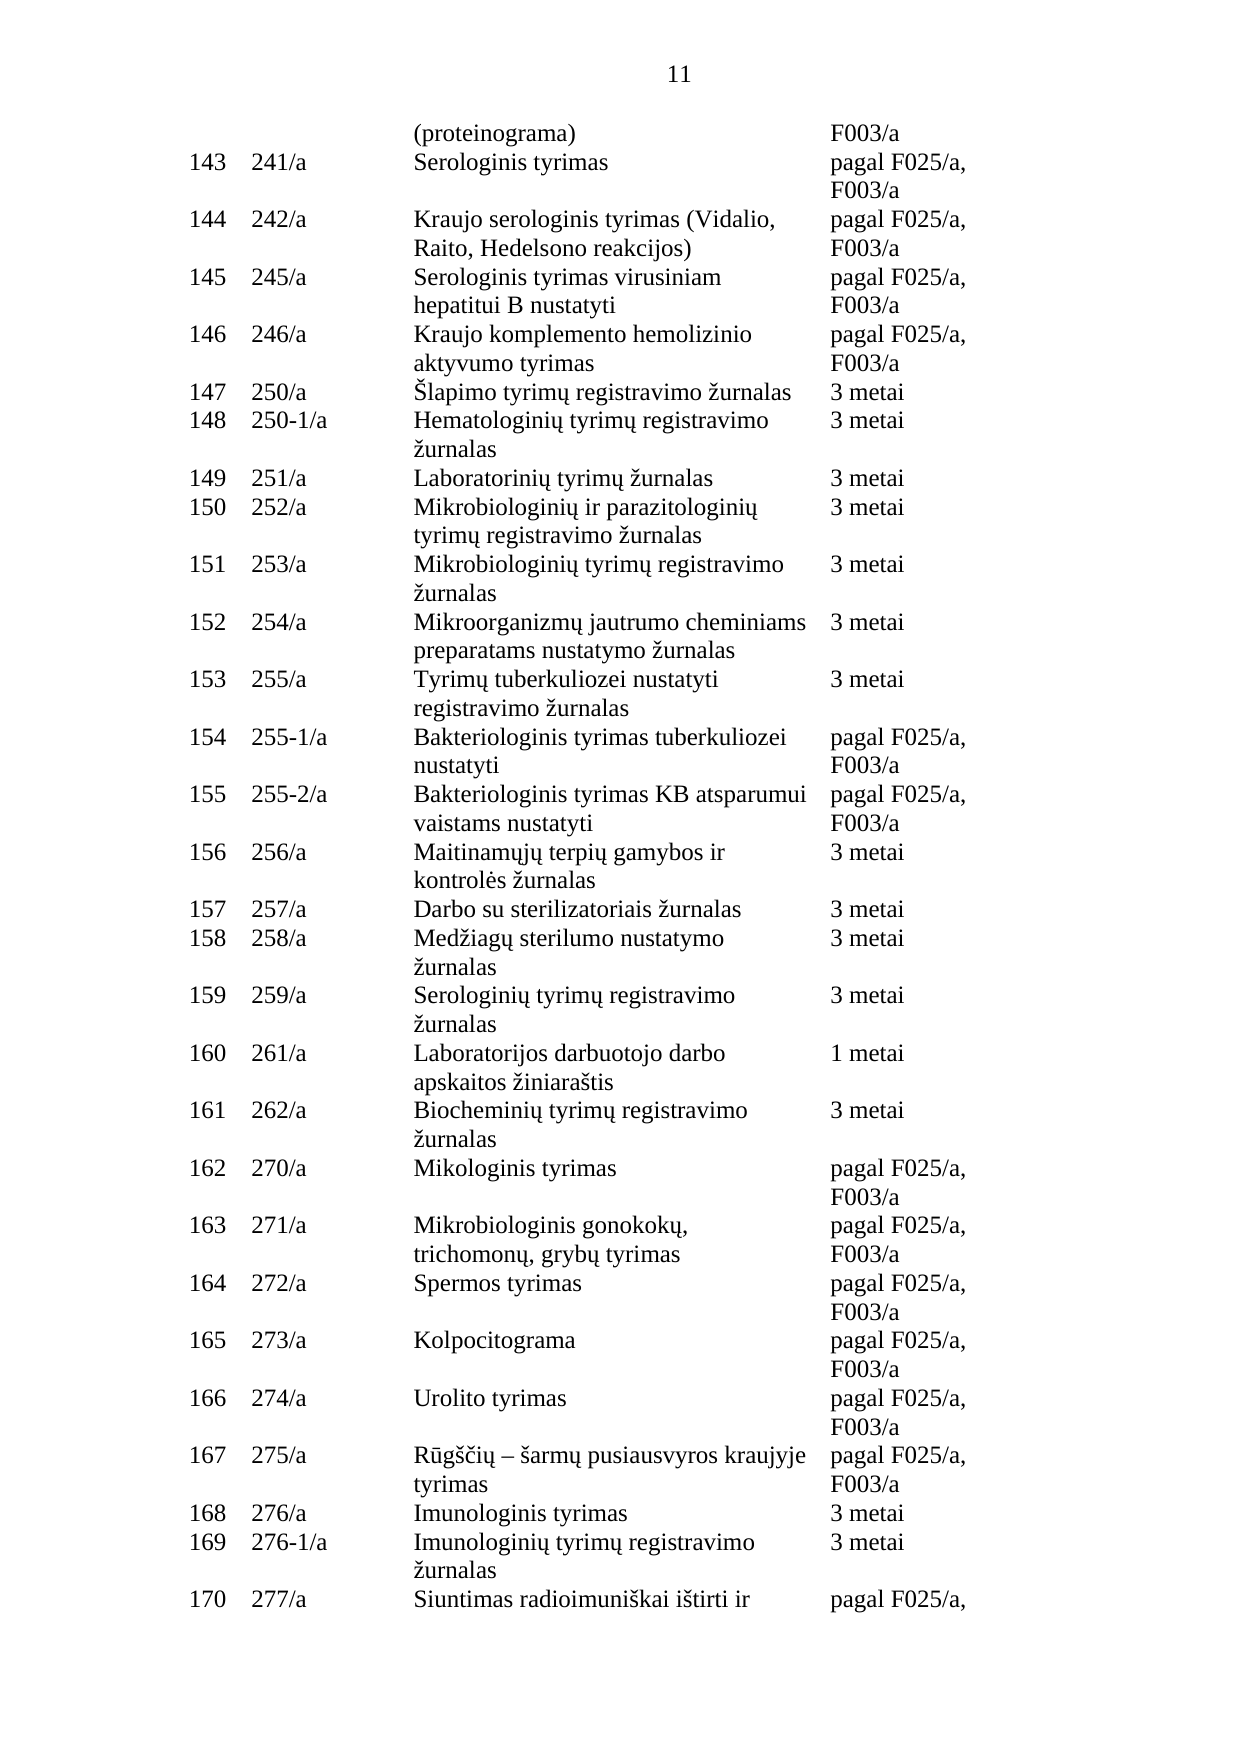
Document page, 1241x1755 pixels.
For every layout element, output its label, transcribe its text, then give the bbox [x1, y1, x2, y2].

table_cell [1026, 1096, 1181, 1153]
table_cell 3 metai [819, 549, 1026, 607]
table_cell 254/a [240, 607, 402, 664]
table_cell Kraujo serologinis tyrimas (Vidalio, Raito, Hedelsono reakcijos) [402, 204, 819, 262]
table_cell Serologinis tyrimas [402, 147, 819, 204]
table_cell [1040, 463, 1181, 492]
table_cell 275/a [240, 1441, 402, 1498]
table_cell 276-1/a [240, 1527, 402, 1584]
table_cell Laboratorijos darbuotojo darbo apskaitos žiniaraštis [402, 1038, 819, 1096]
table_cell Rūgščių – šarmų pusiausvyros kraujyje tyrimas [402, 1441, 819, 1498]
table_cell 253/a [240, 549, 402, 607]
table_cell Mikroorganizmų jautrumo cheminiams preparatams nustatymo žurnalas [402, 607, 819, 664]
table_cell pagal F025/a, F003/a [819, 262, 1040, 319]
table_cell [1026, 722, 1181, 779]
table_cell [1040, 377, 1181, 406]
table_cell Medžiagų sterilumo nustatymo žurnalas [402, 923, 819, 981]
table_cell 1 metai [819, 1038, 1026, 1096]
table_cell 147 [177, 377, 240, 406]
table_cell Mikrobiologinių ir parazitologinių tyrimų registravimo žurnalas [402, 492, 819, 549]
table_cell [1026, 981, 1181, 1038]
table_cell 3 metai [819, 981, 1026, 1038]
table_cell [1040, 147, 1181, 204]
table_cell [1026, 1268, 1181, 1326]
table_cell [1026, 923, 1181, 981]
table_cell 152 [177, 607, 240, 664]
table_cell Serologinis tyrimas virusiniam hepatitui B nustatyti [402, 262, 819, 319]
table_cell 154 [177, 722, 240, 779]
table_cell Mikologinis tyrimas [402, 1153, 819, 1211]
table_cell 259/a [240, 981, 402, 1038]
table_cell [1026, 779, 1181, 837]
table_cell 242/a [240, 204, 402, 262]
table_cell [1026, 1527, 1181, 1584]
table_cell 3 metai [819, 1527, 1026, 1584]
table_cell 255/a [240, 664, 402, 722]
table_cell 3 metai [819, 894, 1026, 923]
table_cell [1040, 262, 1181, 319]
table_cell 170 [177, 1584, 240, 1613]
table_cell Kolpocitograma [402, 1326, 819, 1383]
table_cell [1026, 1441, 1181, 1498]
table_cell Bakteriologinis tyrimas tuberkuliozei nustatyti [402, 722, 819, 779]
table_cell Urolito tyrimas [402, 1383, 819, 1441]
table_cell 3 metai [819, 837, 1026, 894]
table_cell 3 metai [819, 923, 1026, 981]
table_cell 163 [177, 1211, 240, 1268]
table_cell 258/a [240, 923, 402, 981]
table_cell [1026, 549, 1181, 607]
table_cell [1040, 204, 1181, 262]
table_cell 169 [177, 1527, 240, 1584]
table_cell 156 [177, 837, 240, 894]
table_cell 3 metai [819, 1096, 1026, 1153]
table_cell 167 [177, 1441, 240, 1498]
table_cell pagal F025/a, F003/a [819, 1326, 1026, 1383]
table_cell pagal F025/a, F003/a [819, 1441, 1026, 1498]
table_cell pagal F025/a, F003/a [819, 1383, 1026, 1441]
table_cell pagal F025/a, F003/a [819, 1268, 1026, 1326]
table_cell 149 [177, 463, 240, 492]
table_cell Hematologinių tyrimų registravimo žurnalas [402, 406, 819, 463]
table_cell 257/a [240, 894, 402, 923]
table_cell [1026, 1038, 1181, 1096]
table_cell pagal F025/a, F003/a [819, 1153, 1026, 1211]
table_cell Kraujo komplemento hemolizinio aktyvumo tyrimas [402, 319, 819, 377]
table_cell [1026, 837, 1181, 894]
table_cell [1040, 118, 1181, 147]
table_cell [1026, 1584, 1181, 1613]
table_cell 277/a [240, 1584, 402, 1613]
table_cell [1026, 1383, 1181, 1441]
table_cell 3 metai [819, 463, 1040, 492]
table_cell Tyrimų tuberkuliozei nustatyti registravimo žurnalas [402, 664, 819, 722]
table_cell pagal F025/a, F003/a [819, 147, 1040, 204]
table_cell pagal F025/a, F003/a [819, 319, 1040, 377]
table_cell [1026, 664, 1181, 722]
table_cell Serologinių tyrimų registravimo žurnalas [402, 981, 819, 1038]
table_cell 255-1/a [240, 722, 402, 779]
table_cell 245/a [240, 262, 402, 319]
table_cell 273/a [240, 1326, 402, 1383]
table_cell 148 [177, 406, 240, 463]
table_cell Mikrobiologinis gonokokų, trichomonų, grybų tyrimas [402, 1211, 819, 1268]
table_cell 3 metai [819, 1498, 1026, 1527]
table_cell 162 [177, 1153, 240, 1211]
table_cell [1026, 894, 1181, 923]
table_cell Mikrobiologinių tyrimų registravimo žurnalas [402, 549, 819, 607]
table_cell 3 metai [819, 607, 1026, 664]
table_cell 153 [177, 664, 240, 722]
table_cell pagal F025/a, [819, 1584, 1026, 1613]
table_cell Darbo su sterilizatoriais žurnalas [402, 894, 819, 923]
table_cell 272/a [240, 1268, 402, 1326]
table_cell [1026, 1211, 1181, 1268]
table_cell [1040, 492, 1181, 549]
table_cell 3 metai [819, 377, 1040, 406]
table_cell 271/a [240, 1211, 402, 1268]
table_cell Bakteriologinis tyrimas KB atsparumui vaistams nustatyti [402, 779, 819, 837]
table_cell 250/a [240, 377, 402, 406]
table_cell 151 [177, 549, 240, 607]
table_cell 160 [177, 1038, 240, 1096]
table_cell 144 [177, 204, 240, 262]
table_cell F003/a [819, 118, 1040, 147]
table_cell 3 metai [819, 406, 1040, 463]
table_cell 168 [177, 1498, 240, 1527]
table_cell 251/a [240, 463, 402, 492]
table_cell Šlapimo tyrimų registravimo žurnalas [402, 377, 819, 406]
table_cell 255-2/a [240, 779, 402, 837]
table_cell 157 [177, 894, 240, 923]
table_cell [1026, 1153, 1181, 1211]
table_cell pagal F025/a, F003/a [819, 722, 1026, 779]
table_cell 164 [177, 1268, 240, 1326]
table_cell 159 [177, 981, 240, 1038]
table_cell 161 [177, 1096, 240, 1153]
table_cell 155 [177, 779, 240, 837]
table_cell 241/a [240, 147, 402, 204]
table_cell 274/a [240, 1383, 402, 1441]
table_cell 261/a [240, 1038, 402, 1096]
table_cell 250-1/a [240, 406, 402, 463]
table_cell Imunologinių tyrimų registravimo žurnalas [402, 1527, 819, 1584]
table_cell [1026, 1498, 1181, 1527]
table_cell 150 [177, 492, 240, 549]
table_cell Siuntimas radioimuniškai ištirti ir [402, 1584, 819, 1613]
table_cell 143 [177, 147, 240, 204]
table_cell Biocheminių tyrimų registravimo žurnalas [402, 1096, 819, 1153]
table_cell pagal F025/a, F003/a [819, 779, 1026, 837]
table_cell [1040, 319, 1181, 377]
table_cell Laboratorinių tyrimų žurnalas [402, 463, 819, 492]
table_cell 252/a [240, 492, 402, 549]
table_cell 166 [177, 1383, 240, 1441]
table_cell pagal F025/a, F003/a [819, 1211, 1026, 1268]
table_cell [1026, 1326, 1181, 1383]
table_cell 270/a [240, 1153, 402, 1211]
table_cell 158 [177, 923, 240, 981]
table_cell 3 metai [819, 664, 1026, 722]
table_cell 246/a [240, 319, 402, 377]
table_cell [177, 118, 240, 147]
table_cell [1026, 607, 1181, 664]
table_cell [1040, 406, 1181, 463]
table_cell 276/a [240, 1498, 402, 1527]
table_cell 256/a [240, 837, 402, 894]
table_cell (proteinograma) [402, 118, 819, 147]
table_cell 165 [177, 1326, 240, 1383]
table_cell 145 [177, 262, 240, 319]
table_cell 146 [177, 319, 240, 377]
table_cell 262/a [240, 1096, 402, 1153]
table_cell [240, 118, 402, 147]
table_cell Maitinamųjų terpių gamybos ir kontrolės žurnalas [402, 837, 819, 894]
table_cell Imunologinis tyrimas [402, 1498, 819, 1527]
table_cell pagal F025/a, F003/a [819, 204, 1040, 262]
table_cell Spermos tyrimas [402, 1268, 819, 1326]
table_cell 3 metai [819, 492, 1040, 549]
